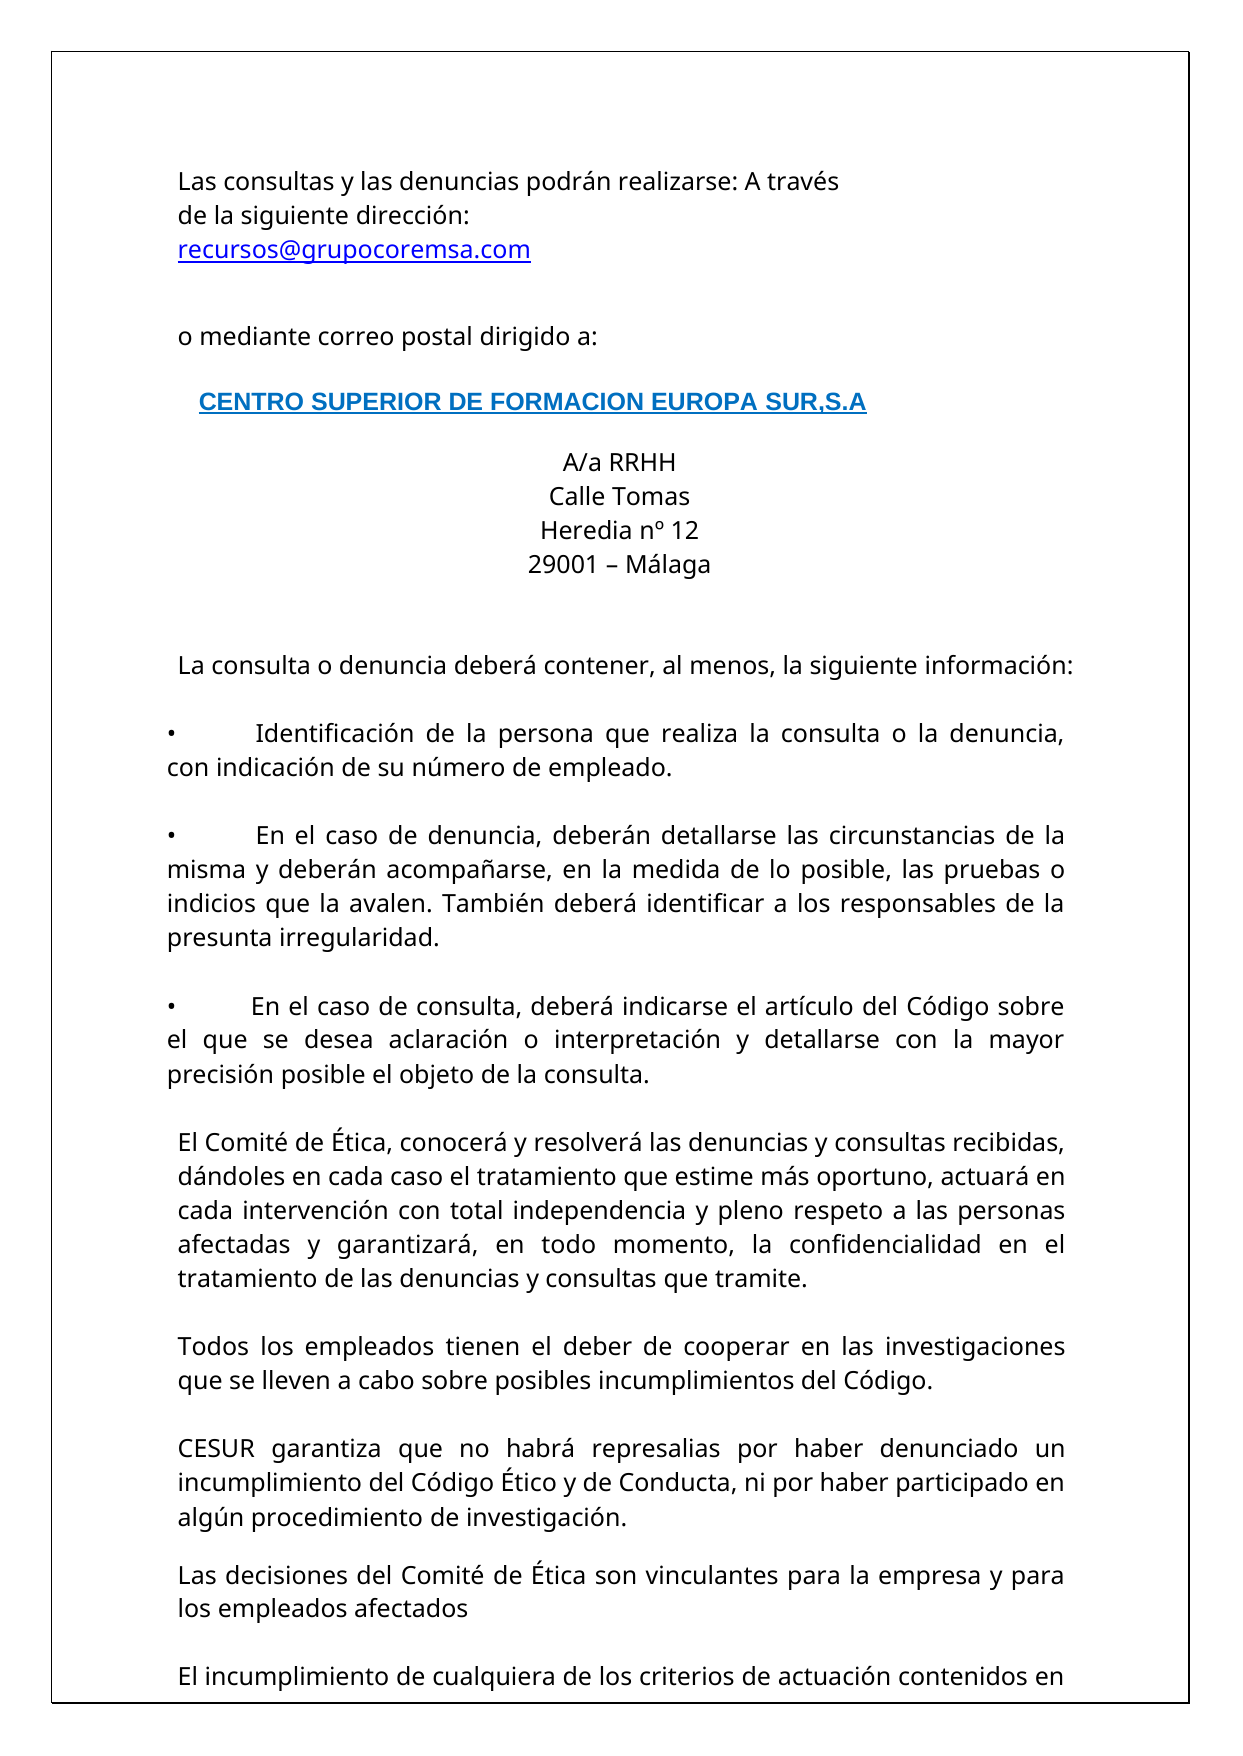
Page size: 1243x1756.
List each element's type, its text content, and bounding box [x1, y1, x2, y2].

list En el caso de denuncia, deberán detallarse las circunstancias de la misma y deberán acompañarse, en la medida de lo posible, las pruebas o indicios que la avalen. También deberá identificar a los responsables de la presunta irregularidad. [167, 818, 1066, 954]
list En el caso de consulta, deberá indicarse el artículo del Código sobre el que se desea aclaración o interpretación y detallarse con la mayor precisión posible el objeto de la consulta. [167, 988, 1066, 1090]
text El incumplimiento de cualquiera de los criterios de actuación contenidos en [177, 1658, 1066, 1692]
text CESUR garantiza que no habrá represalias por haber denunciado un incumplimiento del Código Ético y de Conducta, ni por haber participado en algún procedimiento de investigación. [177, 1431, 1066, 1533]
text 29001 – Málaga [323, 547, 915, 581]
text o mediante correo postal dirigido a: [177, 319, 1084, 353]
text Las decisiones del Comité de Ética son vinculantes para la empresa y para los empleados afectados [177, 1557, 1066, 1624]
text Todos los empleados tienen el deber de cooperar en las investigaciones que se lleven a cabo sobre posibles incumplimientos del Código. [177, 1329, 1066, 1397]
text La consulta o denuncia deberá contener, al menos, la siguiente información: [177, 647, 1084, 682]
text Las consultas y las denuncias podrán realizarse: A través de la siguiente dirección: [177, 164, 867, 232]
text El Comité de Ética, conocerá y resolverá las denuncias y consultas recibidas, dándoles en cada caso el tratamiento que estime más oportuno, actuará en cada intervención con total independencia y pleno respeto a las personas afectadas y garantizará, en todo momento, la confidencialidad en el tratamiento de las denuncias y consultas que tramite. [177, 1124, 1066, 1295]
text CENTRO SUPERIOR DE FORMACION EUROPA SUR,S.A [198, 387, 1084, 416]
text A/a RRHH [323, 444, 916, 478]
list Identificación de la persona que realiza la consulta o la denuncia, con indicación de su número de empleado. [167, 716, 1066, 784]
text recursos@grupocoremsa.com [177, 232, 1084, 266]
text Calle Tomas Heredia nº 12 [501, 478, 737, 546]
